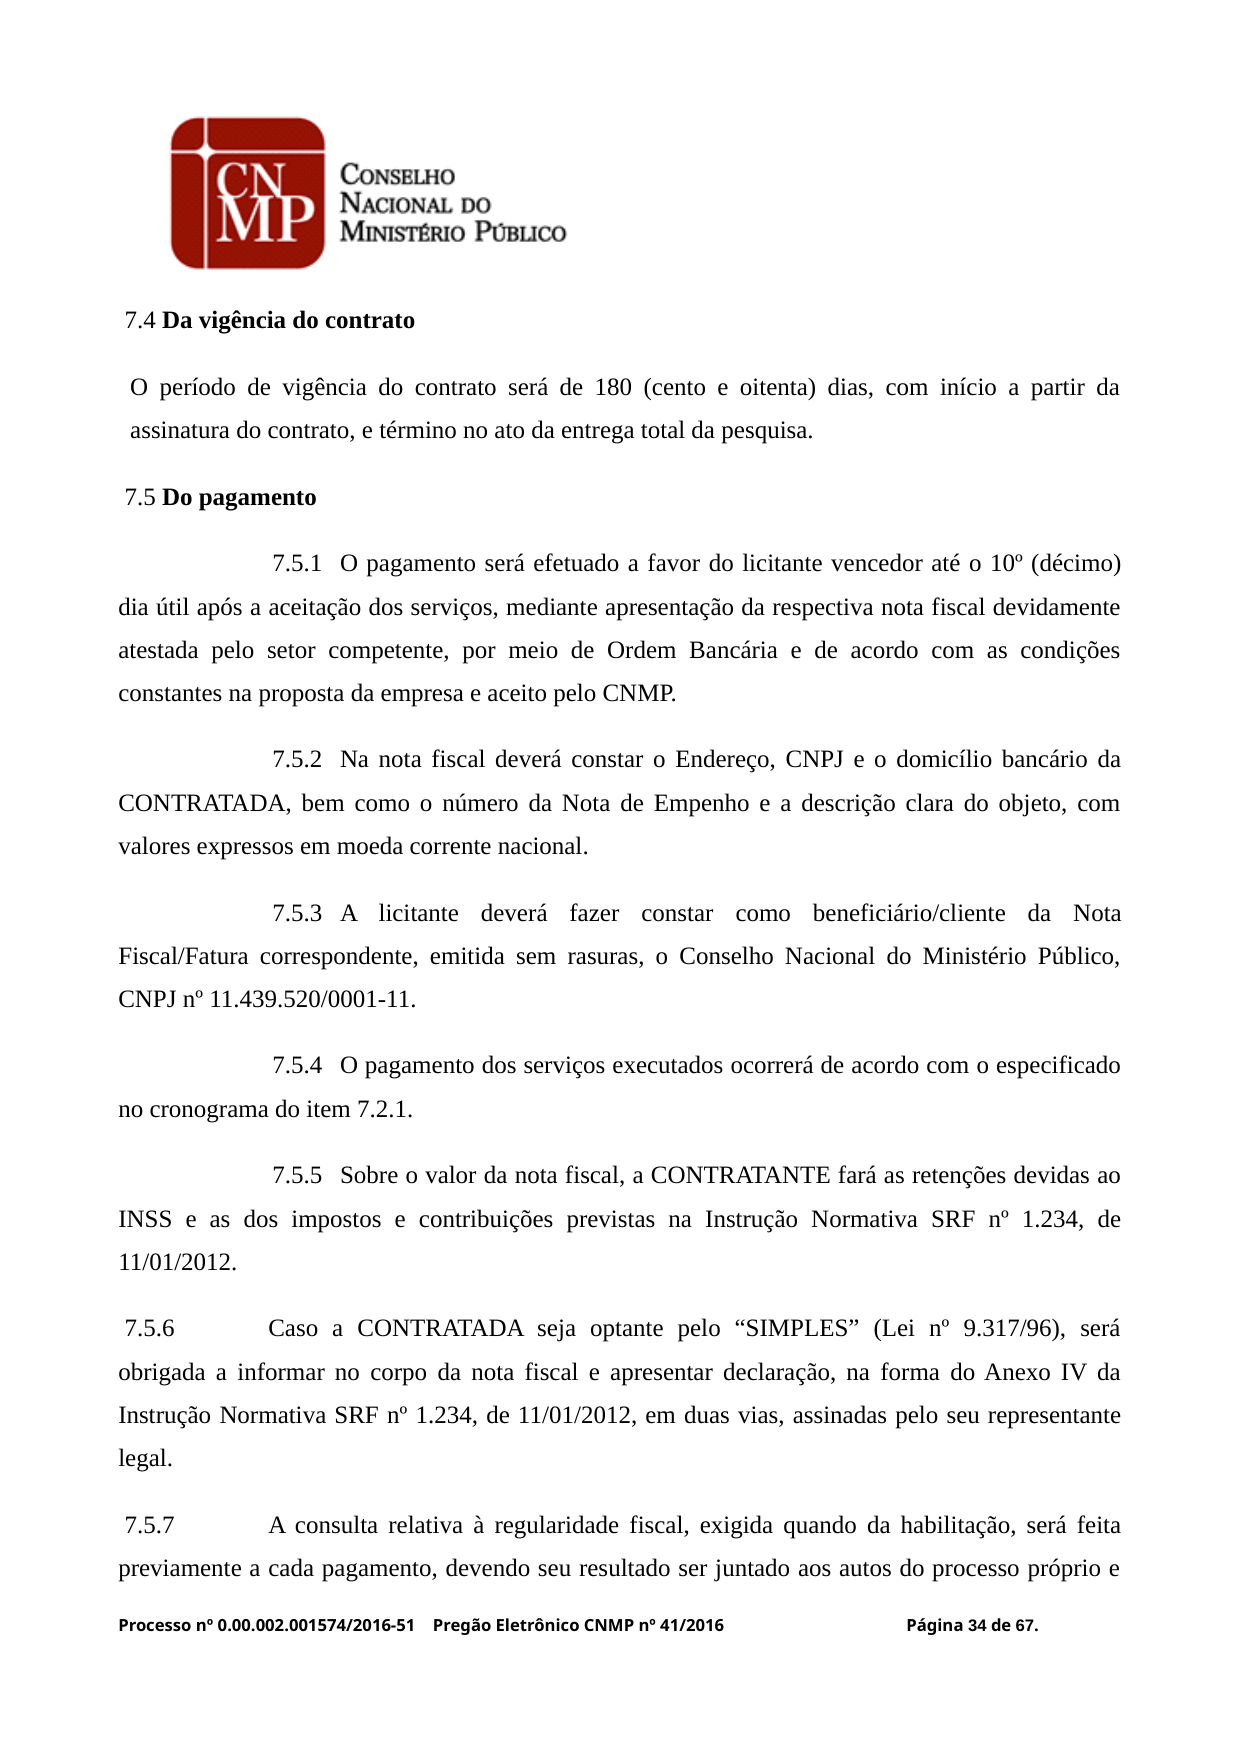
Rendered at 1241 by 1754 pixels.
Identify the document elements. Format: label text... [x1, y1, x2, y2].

list O pagamento dos serviços executados ocorrerá de acordo com o especificado no cronograma do item 7.2.1. [118, 1051, 1122, 1122]
list O período de vigência do contrato será de 180 (cento e oitenta) dias, com início a partir da assinatura do contrato, e término no ato da entrega total da pesquisa. [130, 372, 1122, 444]
list A consulta relativa à regularidade fiscal, exigida quando da habilitação, será feita previamente a cada pagamento, devendo seu resultado ser juntado aos autos do processo próprio e [118, 1510, 1122, 1582]
list Na nota fiscal deverá constar o Endereço, CNPJ e o domicílio bancário da CONTRATADA, bem como o número da Nota de Empenho e a descrição clara do objeto, com valores expressos em moeda corrente nacional. [118, 744, 1122, 859]
list Do pagamento [118, 482, 1122, 510]
list Caso a CONTRATADA seja optante pelo “SIMPLES” (Lei nº 9.317/96), será obrigada a informar no corpo da nota fiscal e apresentar declaração, na forma do Anexo IV da Instrução Normativa SRF nº 1.234, de 11/01/2012, em duas vias, assinadas pelo seu representante legal. [118, 1313, 1122, 1472]
list Sobre o valor da nota fiscal, a CONTRATANTE fará as retenções devidas ao INSS e as dos impostos e contribuições previstas na Instrução Normativa SRF nº 1.234, de 11/01/2012. [118, 1161, 1122, 1276]
list O pagamento será efetuado a favor do licitante vencedor até o 10º (décimo) dia útil após a aceitação dos serviços, mediante apresentação da respectiva nota fiscal devidamente atestada pelo setor competente, por meio de Ordem Bancária e de acordo com as condições constantes na proposta da empresa e aceito pelo CNMP. [118, 548, 1122, 707]
list Da vigência do contrato [118, 305, 1122, 334]
list A licitante deverá fazer constar como beneficiário/cliente da Nota Fiscal/Fatura correspondente, emitida sem rasuras, o Conselho Nacional do Ministério Público, CNPJ nº 11.439.520/0001-11. [118, 898, 1122, 1013]
